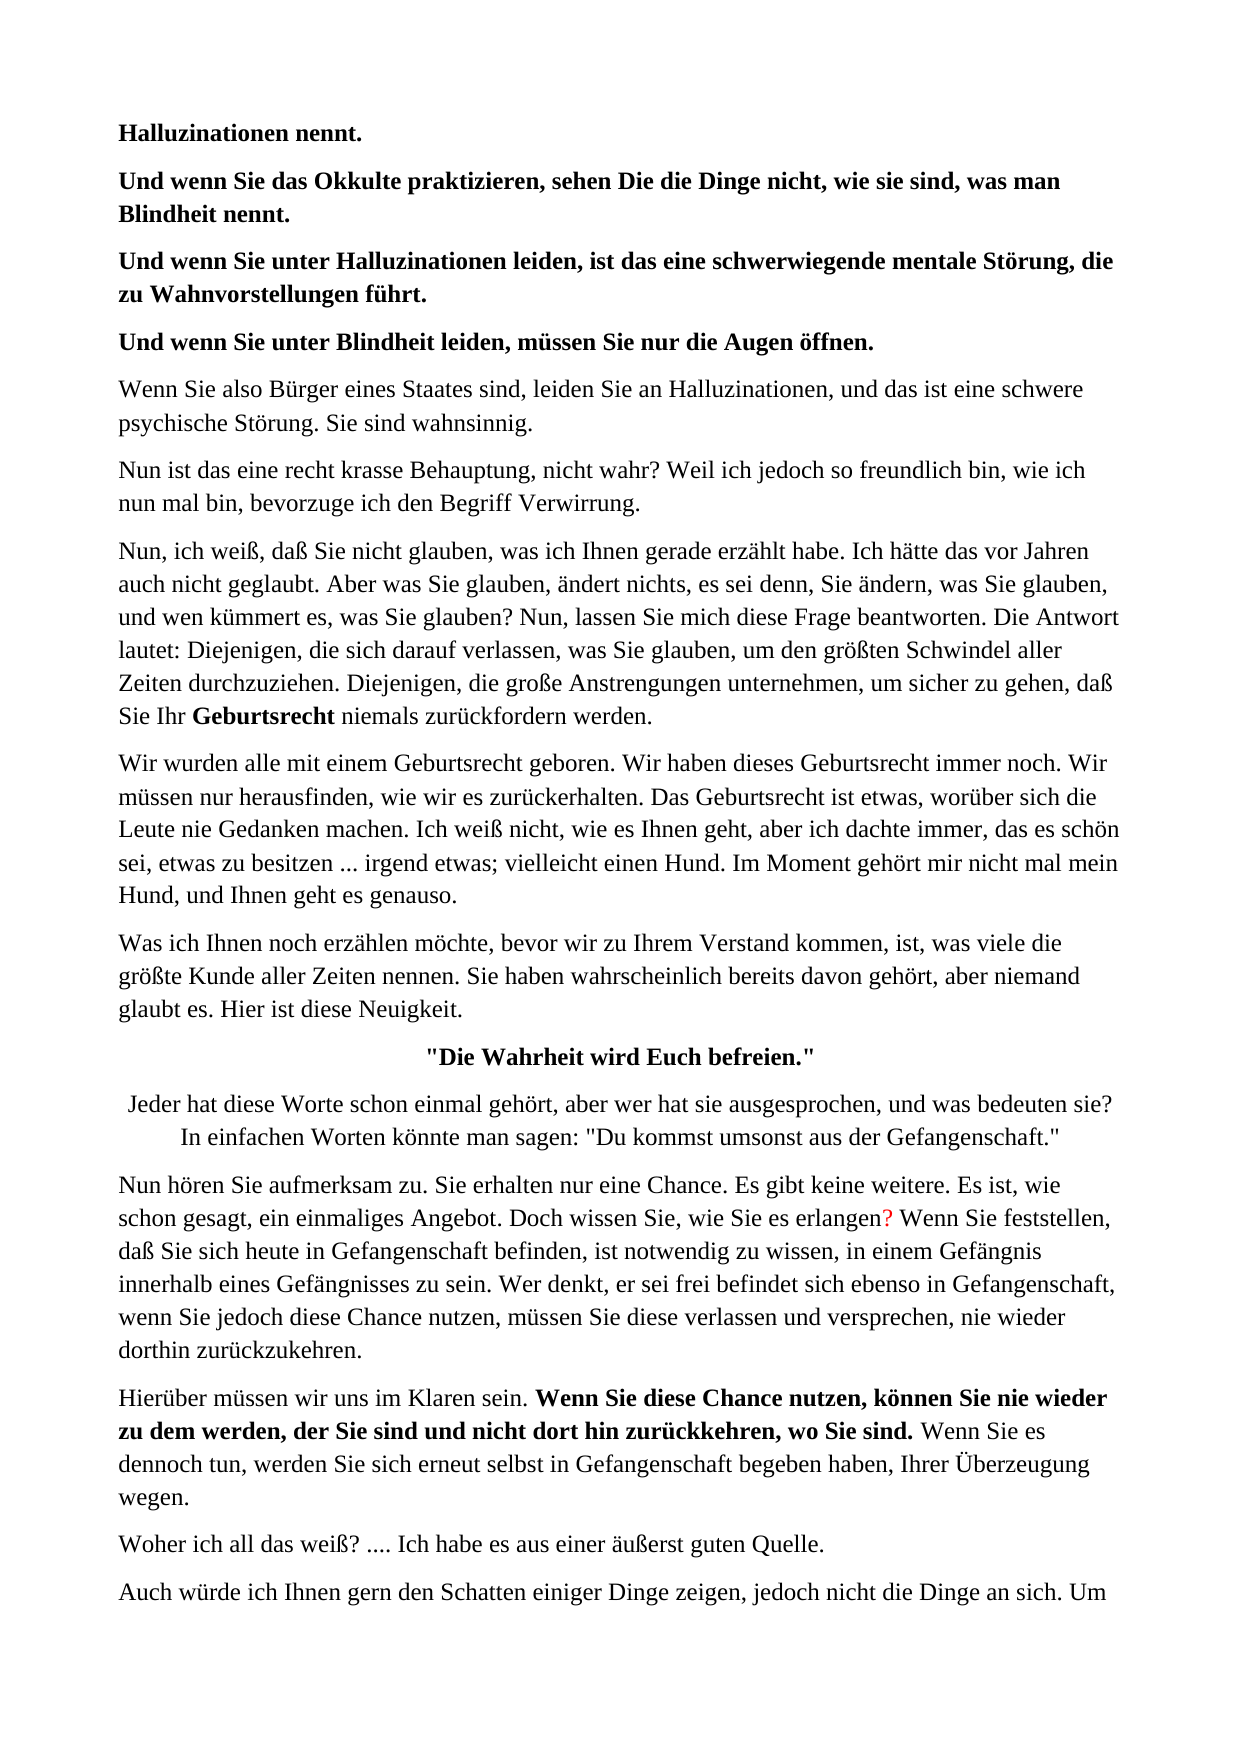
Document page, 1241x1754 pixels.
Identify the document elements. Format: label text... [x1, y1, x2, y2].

text Und wenn Sie unter Halluzinationen leiden, ist das eine schwerwiegende mentale Störung, die zu Wahnvorstellungen führt. [118, 246, 1122, 308]
text Nun, ich weiß, daß Sie nicht glauben, was ich Ihnen gerade erzählt habe. Ich hätte das vor Jahren auch nicht geglaubt. Aber was Sie glauben, ändert nichts, es sei denn, Sie ändern, was Sie glauben, und wen kümmert es, was Sie glauben? Nun, lassen Sie mich diese Frage beantworten. Die Antwort lautet: Diejenigen, die sich darauf verlassen, was Sie glauben, um den größten Schwindel aller Zeiten durchzuziehen. Diejenigen, die große Anstrengungen unternehmen, um sicher zu gehen, daß Sie Ihr Geburtsrecht niemals zurückfordern werden. [118, 536, 1122, 730]
text Und wenn Sie unter Blindheit leiden, müssen Sie nur die Augen öffnen. [118, 327, 1122, 356]
text Auch würde ich Ihnen gern den Schatten einiger Dinge zeigen, jedoch nicht die Dinge an sich. Um [118, 1577, 1122, 1606]
text Woher ich all das weiß? .... Ich habe es aus einer äußerst guten Quelle. [118, 1529, 1122, 1558]
text "Die Wahrheit wird Euch befreien." [118, 1042, 1122, 1071]
text Nun hören Sie aufmerksam zu. Sie erhalten nur eine Chance. Es gibt keine weitere. Es ist, wie schon gesagt, ein einmaliges Angebot. Doch wissen Sie, wie Sie es erlangen? Wenn Sie feststellen, daß Sie sich heute in Gefangenschaft befinden, ist notwendig zu wissen, in einem Gefängnis innerhalb eines Gefängnisses zu sein. Wer denkt, er sei frei befindet sich ebenso in Gefangenschaft, wenn Sie jedoch diese Chance nutzen, müssen Sie diese verlassen und versprechen, nie wieder dorthin zurückzukehren. [118, 1170, 1122, 1364]
text Und wenn Sie das Okkulte praktizieren, sehen Die die Dinge nicht, wie sie sind, was man Blindheit nennt. [118, 166, 1122, 227]
text Hierüber müssen wir uns im Klaren sein. Wenn Sie diese Chance nutzen, können Sie nie wieder zu dem werden, der Sie sind und nicht dort hin zurückkehren, wo Sie sind. Wenn Sie es dennoch tun, werden Sie sich erneut selbst in Gefangenschaft begeben haben, Ihrer Überzeugung wegen. [118, 1383, 1122, 1511]
text Nun ist das eine recht krasse Behauptung, nicht wahr? Weil ich jedoch so freundlich bin, wie ich nun mal bin, bevorzuge ich den Begriff Verwirrung. [118, 455, 1122, 517]
text Was ich Ihnen noch erzählen möchte, bevor wir zu Ihrem Verstand kommen, ist, was viele die größte Kunde aller Zeiten nennen. Sie haben wahrscheinlich bereits davon gehört, aber niemand glaubt es. Hier ist diese Neuigkeit. [118, 928, 1122, 1023]
text Wenn Sie also Bürger eines Staates sind, leiden Sie an Halluzinationen, und das ist eine schwere psychische Störung. Sie sind wahnsinnig. [118, 374, 1122, 436]
text Jeder hat diese Worte schon einmal gehört, aber wer hat sie ausgesprochen, und was bedeuten sie? In einfachen Worten könnte man sagen: "Du kommst umsonst aus der Gefangenschaft." [118, 1089, 1122, 1151]
text Wir wurden alle mit einem Geburtsrecht geboren. Wir haben dieses Geburtsrecht immer noch. Wir müssen nur herausfinden, wie wir es zurückerhalten. Das Geburtsrecht ist etwas, worüber sich die Leute nie Gedanken machen. Ich weiß nicht, wie es Ihnen geht, aber ich dachte immer, das es schön sei, etwas zu besitzen ... irgend etwas; vielleicht einen Hund. Im Moment gehört mir nicht mal mein Hund, und Ihnen geht es genauso. [118, 748, 1122, 909]
text Halluzinationen nennt. [118, 118, 1122, 147]
